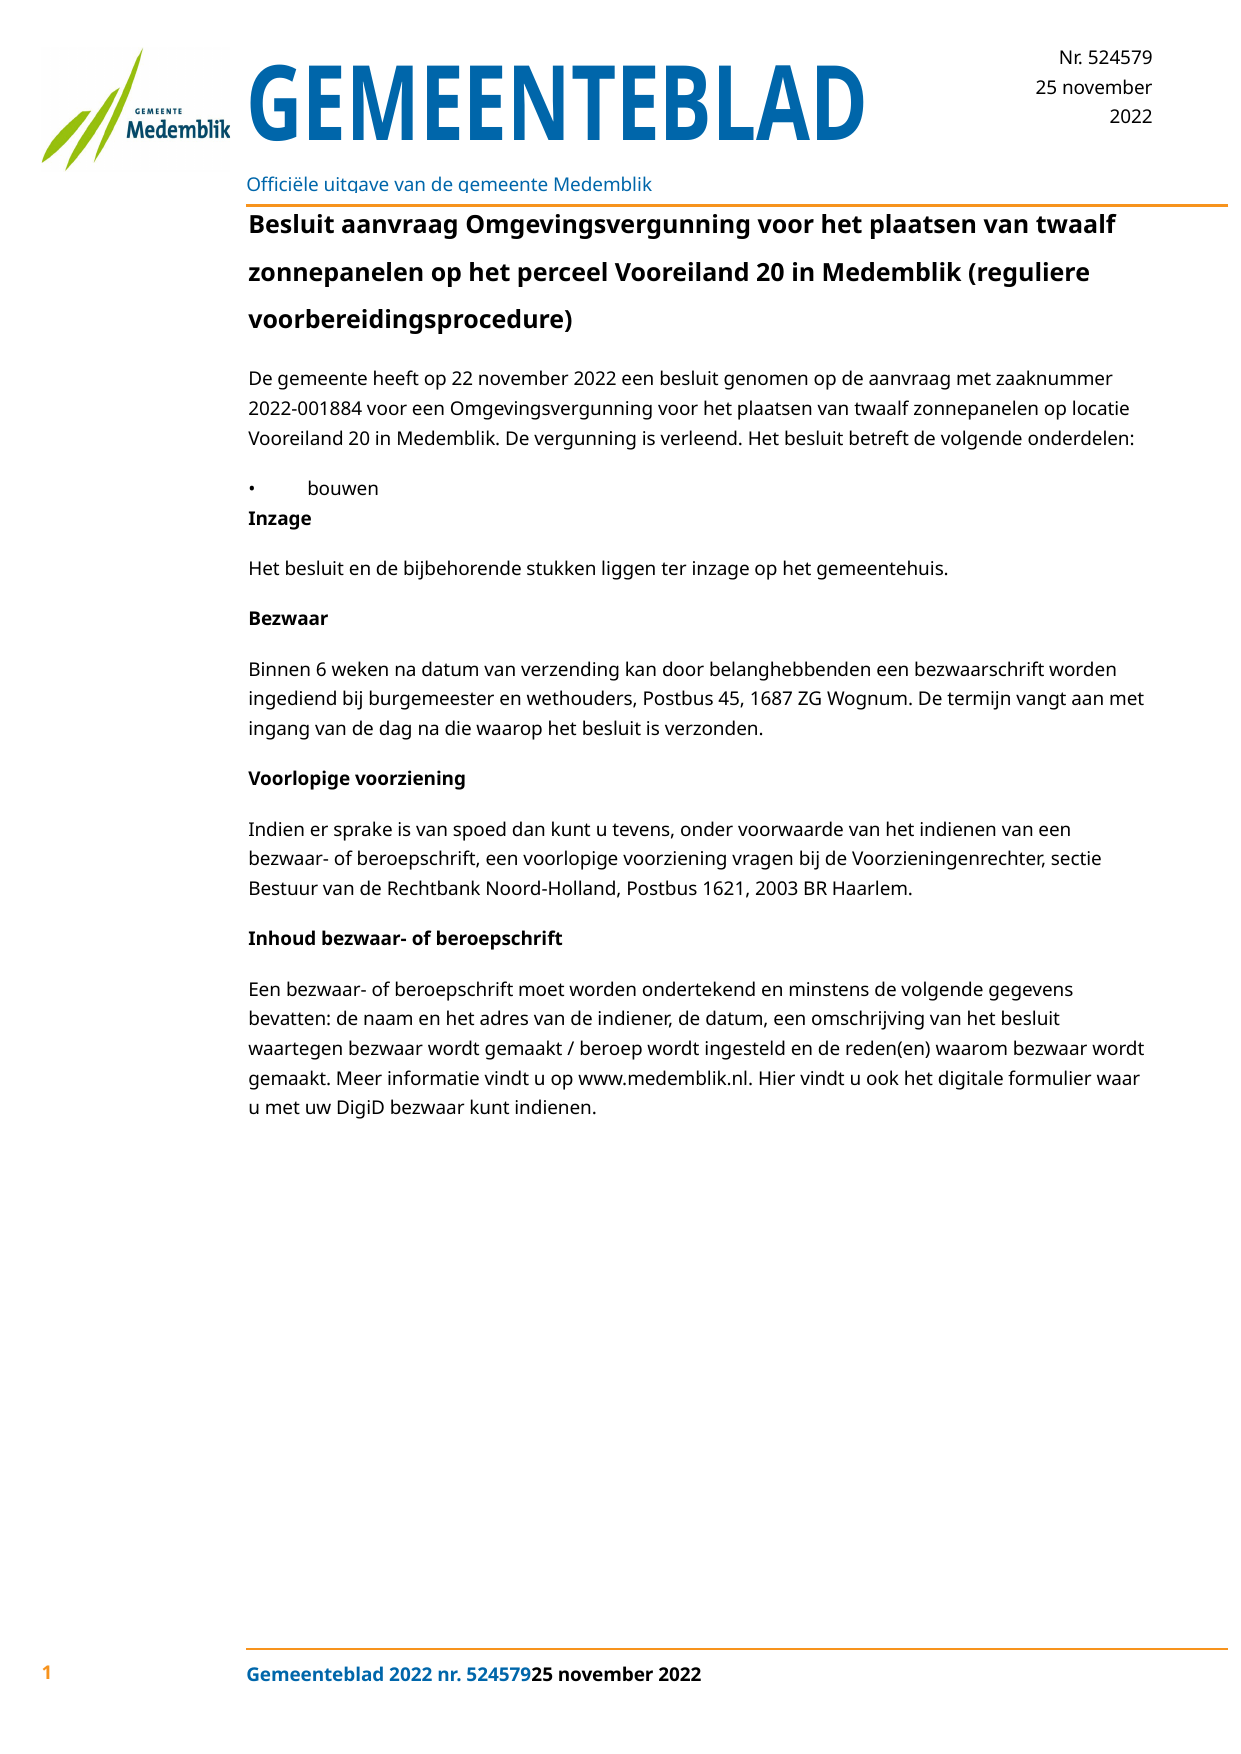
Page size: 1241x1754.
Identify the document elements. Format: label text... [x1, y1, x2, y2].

text Binnen 6 weken na datum van verzending kan door belanghebbenden een bezwaarschrift worden ingediend bij burgemeester en wethouders, Postbus 45, 1687 ZG Wognum. De termijn vangt aan met ingang van de dag na die waarop het besluit is verzonden. [248, 656, 1152, 741]
text Inhoud bezwaar- of beroepschrift [248, 926, 1152, 951]
text Besluit aanvraag Omgevingsvergunning voor het plaatsen van twaalf zonnepanelen op het perceel Vooreiland 20 in Medemblik (reguliere voorbereidingsprocedure) [248, 207, 1152, 336]
list bouwen [248, 475, 1152, 501]
text Inzage [248, 505, 1152, 530]
text Het besluit en de bijbehorende stukken liggen ter inzage op het gemeentehuis. [248, 555, 1152, 581]
text Bezwaar [248, 606, 1152, 631]
text Indien er sprake is van spoed dan kunt u tevens, onder voorwaarde van het indienen van een bezwaar- of beroepschrift, een voorlopige voorziening vragen bij de Voorzieningenrechter, sectie Bestuur van de Rechtbank Noord-Holland, Postbus 1621, 2003 BR Haarlem. [248, 816, 1152, 901]
text Een bezwaar- of beroepschrift moet worden ondertekend en minstens de volgende gegevens bevatten: de naam en het adres van de indiener, de datum, een omschrijving van het besluit waartegen bezwaar wordt gemaakt / beroep wordt ingesteld en de reden(en) waarom bezwaar wordt gemaakt. Meer informatie vindt u op www.medemblik.nl. Hier vindt u ook het digitale formulier waar u met uw DigiD bezwaar kunt indienen. [248, 976, 1152, 1120]
picture [41, 47, 231, 172]
text De gemeente heeft op 22 november 2022 een besluit genomen op de aanvraag met zaaknummer 2022-001884 voor een Omgevingsvergunning voor het plaatsen van twaalf zonnepanelen op locatie Vooreiland 20 in Medemblik. De vergunning is verleend. Het besluit betreft de volgende onderdelen: [248, 366, 1152, 450]
text Voorlopige voorziening [248, 766, 1152, 791]
